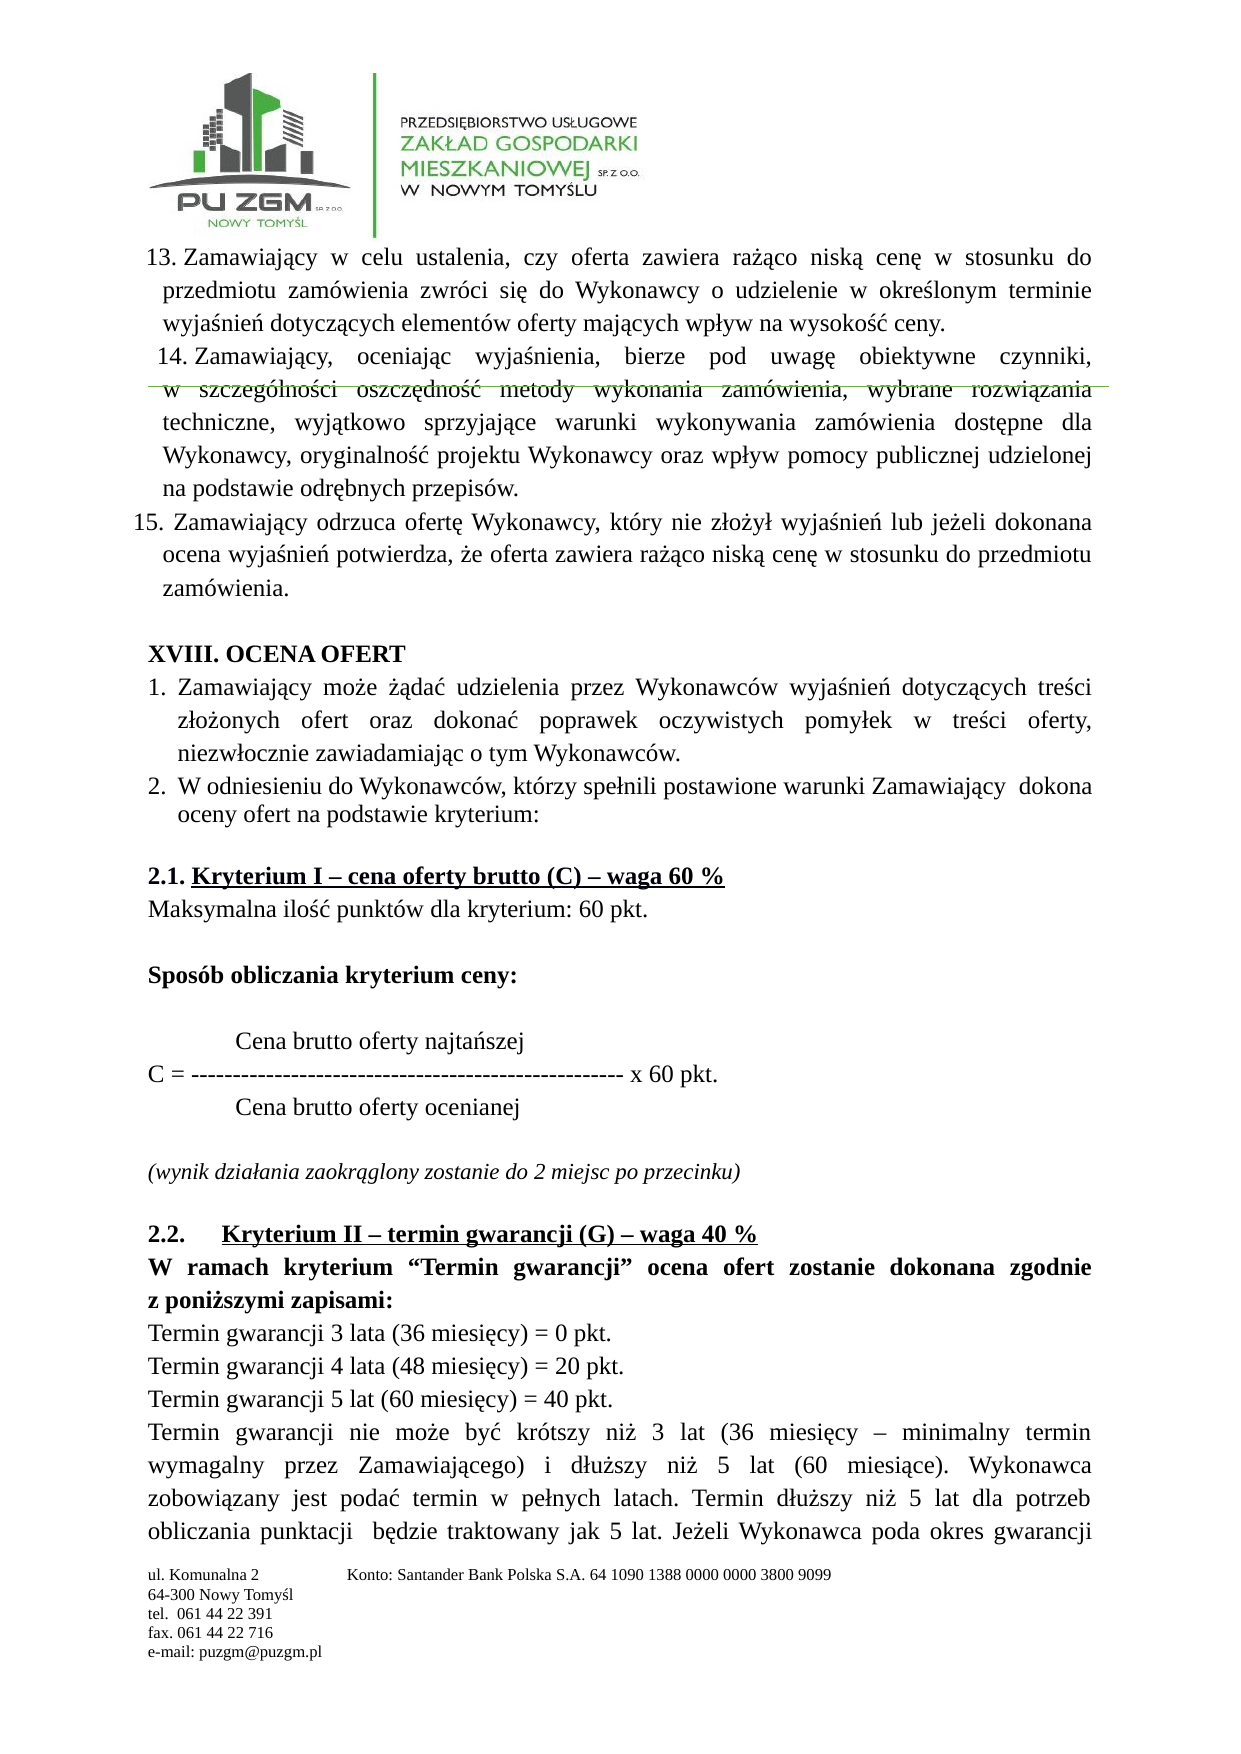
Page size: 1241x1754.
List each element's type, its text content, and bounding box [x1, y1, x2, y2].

text Termin gwarancji 3 lata (36 miesięcy) = 0 pkt. [148, 1318, 1093, 1347]
text 2.2. Kryterium II – termin gwarancji (G) – waga 40 % [148, 1219, 1093, 1248]
text 2. W odniesieniu do Wykonawców, którzy spełnili postawione warunki Zamawiający dokona oceny ofert na podstawie kryterium: [148, 771, 1093, 828]
text C = ---------------------------------------------------- x 60 pkt. [148, 1059, 1093, 1088]
text 1. Zamawiający może żądać udzielenia przez Wykonawców wyjaśnień dotyczących treści złożonych ofert oraz dokonać poprawek oczywistych pomyłek w treści oferty, niezwłocznie zawiadamiając o tym Wykonawców. [148, 672, 1093, 766]
text Termin gwarancji 4 lata (48 miesięcy) = 20 pkt. [148, 1351, 1093, 1380]
text 13. Zamawiający w celu ustalenia, czy oferta zawiera rażąco niską cenę w stosunku do przedmiotu zamówienia zwróci się do Wykonawcy o udzielenie w określonym terminie wyjaśnień dotyczących elementów oferty mających wpływ na wysokość ceny. [133, 242, 1093, 337]
text Cena brutto oferty ocenianej [148, 1092, 1093, 1121]
text 15. Zamawiający odrzuca ofertę Wykonawcy, który nie złożył wyjaśnień lub jeżeli dokonana ocena wyjaśnień potwierdza, że oferta zawiera rażąco niską cenę w stosunku do przedmiotu zamówienia. [133, 507, 1093, 601]
text W ramach kryterium “Termin gwarancji” ocena ofert zostanie dokonana zgodnie z poniższymi zapisami: [148, 1252, 1093, 1314]
text 2.1. Kryterium I – cena oferty brutto (C) – waga 60 % [148, 861, 1093, 890]
text Sposób obliczania kryterium ceny: [148, 960, 1093, 989]
text Cena brutto oferty najtańszej [148, 1026, 1093, 1055]
text Maksymalna ilość punktów dla kryterium: 60 pkt. [148, 894, 1093, 923]
text (wynik działania zaokrąglony zostanie do 2 miejsc po przecinku) [148, 1158, 1093, 1185]
text XVIII. OCENA OFERT [148, 639, 1093, 667]
text Termin gwarancji nie może być krótszy niż 3 lat (36 miesięcy – minimalny termin wymagalny przez Zamawiającego) i dłuższy niż 5 lat (60 miesiące). Wykonawca zobowiązany jest podać termin w pełnych latach. Termin dłuższy niż 5 lat dla potrzeb obliczania punktacji będzie traktowany jak 5 lat. Jeżeli Wykonawca poda okres gwarancji [148, 1417, 1093, 1545]
text Termin gwarancji 5 lat (60 miesięcy) = 40 pkt. [148, 1384, 1093, 1413]
text 14. Zamawiający, oceniając wyjaśnienia, bierze pod uwagę obiektywne czynniki, w szczególności oszczędność metody wykonania zamówienia, wybrane rozwiązania techniczne, wyjątkowo sprzyjające warunki wykonywania zamówienia dostępne dla Wykonawcy, oryginalność projektu Wykonawcy oraz wpływ pomocy publicznej udzielonej na podstawie odrębnych przepisów. [133, 341, 1093, 502]
